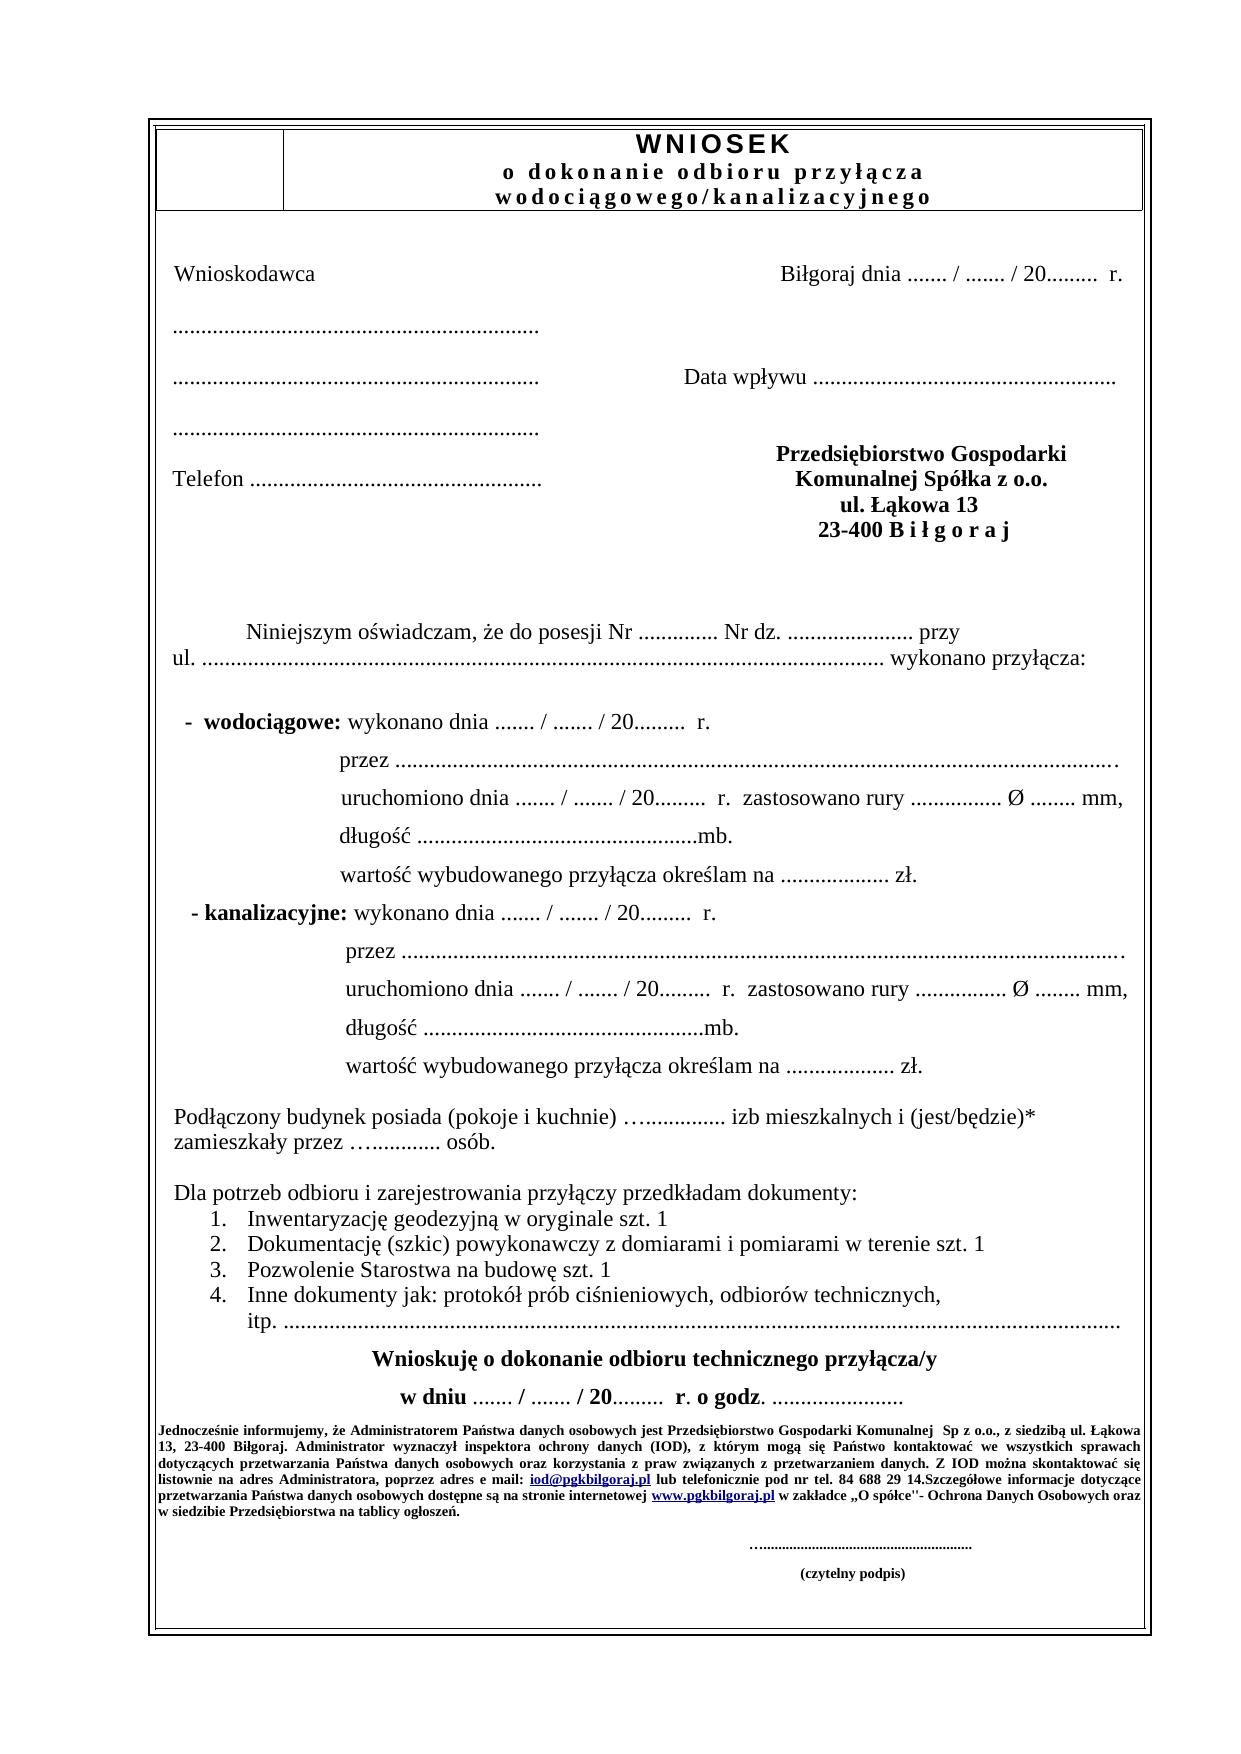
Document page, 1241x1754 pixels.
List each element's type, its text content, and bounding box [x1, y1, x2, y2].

text wartość wybudowanego przyłącza określam na ................... zł. [172, 861, 1141, 887]
text Wnioskodawca Biłgoraj dnia ....... / ....... / 20......... r. [172, 261, 1141, 286]
subtitle ................................................................ [172, 313, 1141, 338]
text Niniejszym oświadczam, że do posesji Nr .............. Nr dz. ...................... przy ul. ....................................................................................................................... wykonano przyłącza: [172, 619, 1141, 670]
list Pozwolenie Starostwa na budowę szt. 1 [209, 1257, 1141, 1282]
text wartość wybudowanego przyłącza określam na ................... zł. [345, 1053, 1141, 1078]
subtitle ................................................................ Data wpływu ..................................................... [172, 364, 1141, 389]
text Podłączony budynek posiada (pokoje i kuchnie) ….............. izb mieszkalnych i (jest/będzie)* zamieszkały przez …............ osób. [173, 1104, 1129, 1155]
list Dokumentację (szkic) powykonawczy z domiarami i pomiarami w terenie szt. 1 [209, 1231, 1141, 1257]
table_header [157, 130, 283, 210]
subtitle Telefon ................................................... Komunalnej Spółka z o.o. [172, 466, 1141, 492]
text - wodociągowe: wykonano dnia ....... / ....... / 20......... r. przez .............................................................................................................................. [184, 708, 1141, 772]
text w dniu ....... / ....... / 20......... r. o godz. ....................... [172, 1384, 1141, 1410]
subtitle Przedsiębiorstwo Gospodarki [172, 441, 1141, 466]
text uruchomiono dnia ....... / ....... / 20......... r. zastosowano rury ................ Ø ........ mm, długość .................................................mb. [345, 976, 1141, 1040]
text uruchomiono dnia ....... / ....... / 20......... r. zastosowano rury ................ Ø ........ mm, długość .................................................mb. [339, 785, 1141, 849]
text Jednocześnie informujemy, że Administratorem Państwa danych osobowych jest Przedsiębiorstwo Gospodarki Komunalnej Sp z o.o., z siedzibą ul. Łąkowa 13, 23-400 Biłgoraj. Administrator wyznaczył inspektora ochrony danych (IOD), z którym mogą się Państwo kontaktować we wszystkich sprawach dotyczących przetwarzania Państwa danych osobowych oraz korzystania z praw związanych z przetwarzaniem danych. Z IOD można skontaktować się listownie na adres Administratora, poprzez adres e mail: iod@pgkbilgoraj.pl lub telefonicznie pod nr tel. 84 688 29 14.Szczegółowe informacje dotyczące przetwarzania Państwa danych osobowych dostępne są na stronie internetowej www.pgkbilgoraj.pl w zakładce ,,O spółce''- Ochrona Danych Osobowych oraz w siedzibie Przedsiębiorstwa na tablicy ogłoszeń. …........................................................ [158, 1422, 1141, 1552]
text (czytelny podpis) [172, 1565, 1141, 1581]
table_header WNIOSEK o dokonanie odbioru przyłącza wodociągowego/kanalizacyjnego [284, 130, 1142, 210]
list Inne dokumenty jak: protokół prób ciśnieniowych, odbiorów technicznych, itp. .................................................................................................................................................. [209, 1282, 1141, 1333]
subtitle ................................................................ [172, 415, 1141, 441]
text - kanalizacyjne: wykonano dnia ....... / ....... / 20......... r. przez .............................................................................................................................. [191, 900, 1141, 963]
list Inwentaryzację geodezyjną w oryginale szt. 1 [209, 1206, 1141, 1231]
subtitle 23-400 B i ł g o r a j [158, 517, 1141, 543]
subtitle ul. Łąkowa 13 [158, 492, 1141, 517]
text Dla potrzeb odbioru i zarejestrowania przyłączy przedkładam dokumenty: [172, 1180, 1141, 1206]
text Wnioskuję o dokonanie odbioru technicznego przyłącza/y [172, 1346, 1141, 1372]
